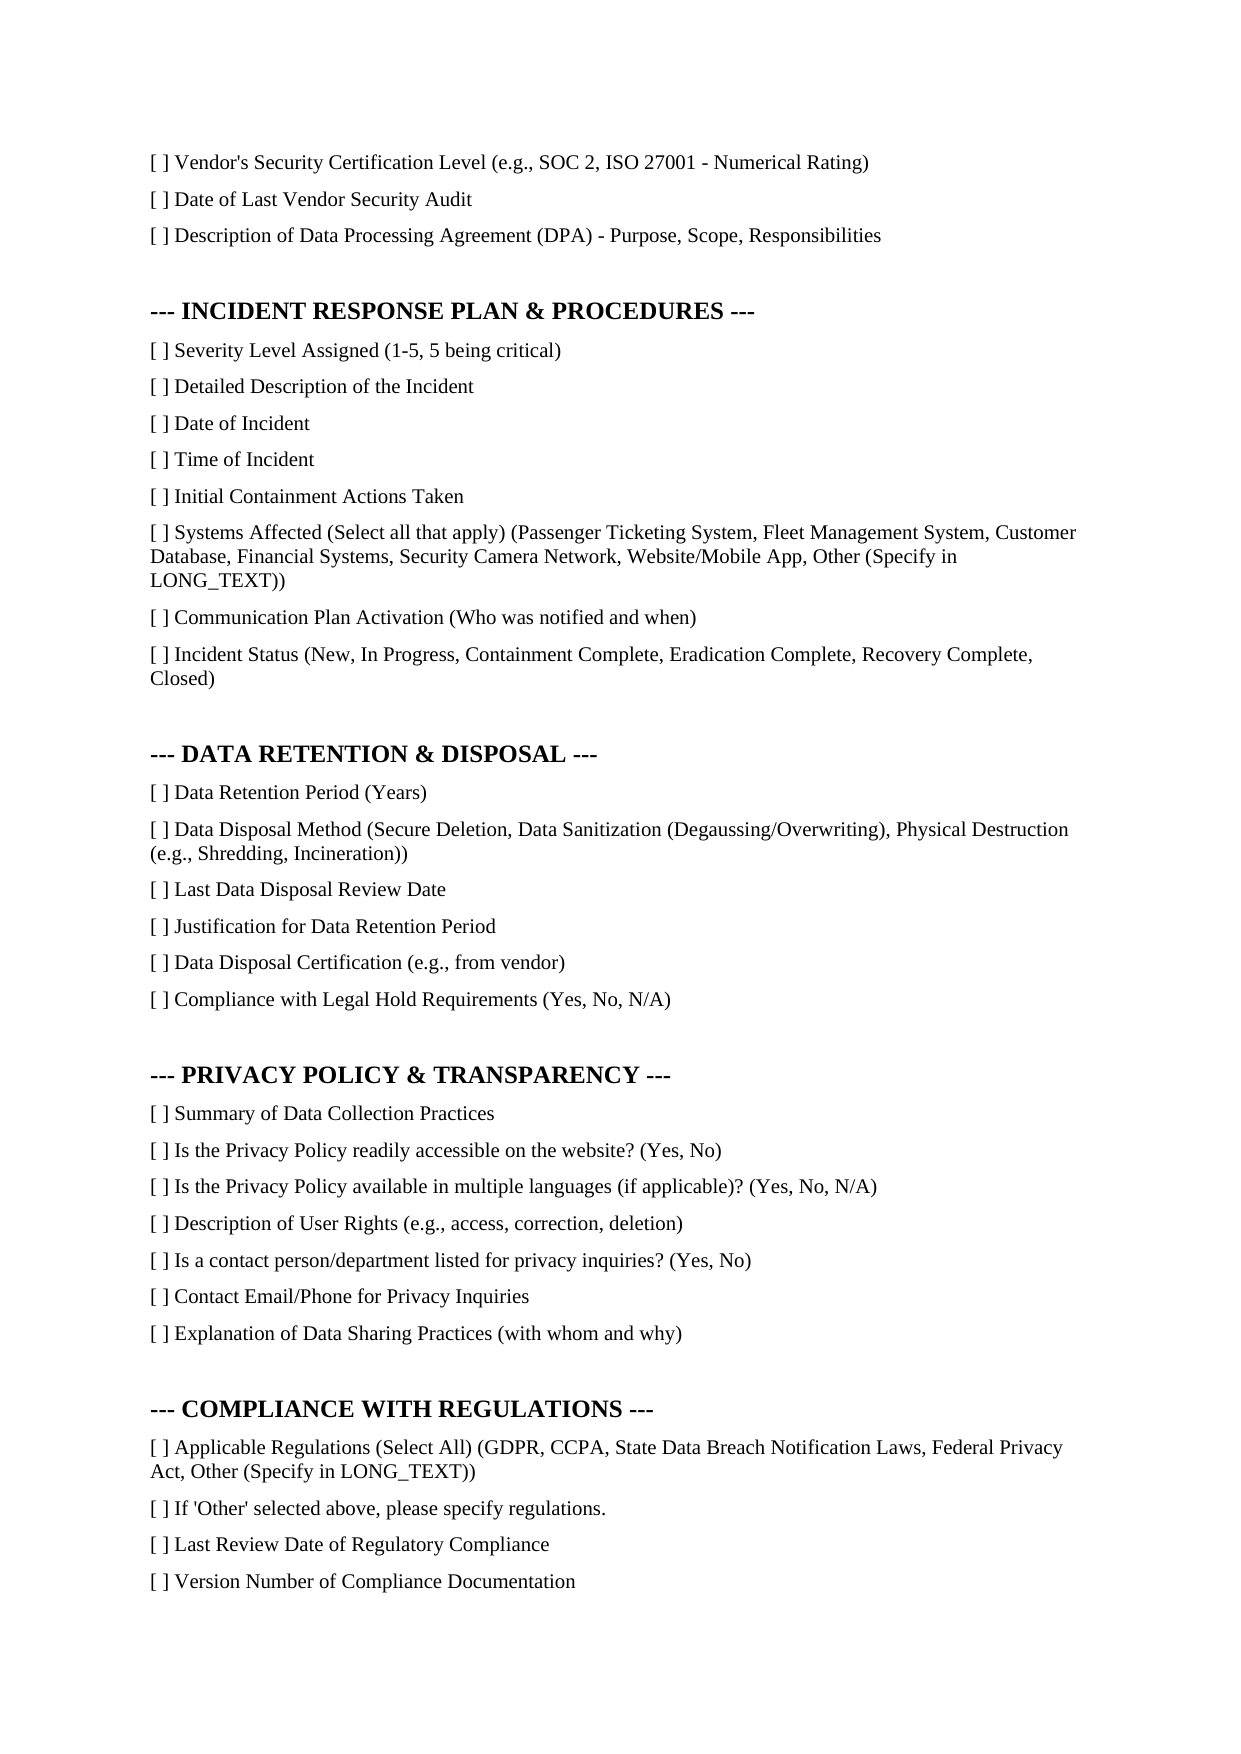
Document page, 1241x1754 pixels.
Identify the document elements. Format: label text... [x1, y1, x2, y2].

text [ ] Systems Affected (Select all that apply) (Passenger Ticketing System, Fleet Management System, Customer Database, Financial Systems, Security Camera Network, Website/Mobile App, Other (Specify in LONG_TEXT)) [150, 520, 1090, 592]
text [ ] Last Data Disposal Review Date [150, 877, 1090, 901]
text --- INCIDENT RESPONSE PLAN & PROCEDURES --- [150, 296, 1090, 325]
text --- DATA RETENTION & DISPOSAL --- [150, 739, 1090, 767]
text [ ] Date of Last Vendor Security Audit [150, 187, 1090, 211]
text [ ] Data Disposal Certification (e.g., from vendor) [150, 950, 1090, 974]
text [ ] Detailed Description of the Incident [150, 374, 1090, 398]
text [ ] If 'Other' selected above, please specify regulations. [150, 1496, 1090, 1520]
text [ ] Explanation of Data Sharing Practices (with whom and why) [150, 1321, 1090, 1345]
text [ ] Summary of Data Collection Practices [150, 1101, 1090, 1125]
text --- COMPLIANCE WITH REGULATIONS --- [150, 1394, 1090, 1422]
text [ ] Communication Plan Activation (Who was notified and when) [150, 605, 1090, 629]
text [ ] Time of Incident [150, 447, 1090, 471]
text [ ] Severity Level Assigned (1-5, 5 being critical) [150, 337, 1090, 362]
text [ ] Version Number of Compliance Documentation [150, 1569, 1090, 1593]
text --- PRIVACY POLICY & TRANSPARENCY --- [150, 1060, 1090, 1089]
text [ ] Is the Privacy Policy readily accessible on the website? (Yes, No) [150, 1138, 1090, 1162]
text [ ] Is the Privacy Policy available in multiple languages (if applicable)? (Yes, No, N/A) [150, 1174, 1090, 1198]
text [ ] Applicable Regulations (Select All) (GDPR, CCPA, State Data Breach Notification Laws, Federal Privacy Act, Other (Specify in LONG_TEXT)) [150, 1435, 1090, 1483]
text [ ] Description of Data Processing Agreement (DPA) - Purpose, Scope, Responsibilities [150, 223, 1090, 247]
text [ ] Last Review Date of Regulatory Compliance [150, 1532, 1090, 1556]
text [ ] Compliance with Legal Hold Requirements (Yes, No, N/A) [150, 987, 1090, 1011]
text [ ] Justification for Data Retention Period [150, 914, 1090, 938]
text [ ] Description of User Rights (e.g., access, correction, deletion) [150, 1211, 1090, 1235]
text [ ] Initial Containment Actions Taken [150, 484, 1090, 508]
text [ ] Vendor's Security Certification Level (e.g., SOC 2, ISO 27001 - Numerical Rating) [150, 150, 1090, 174]
text [ ] Incident Status (New, In Progress, Containment Complete, Eradication Complete, Recovery Complete, Closed) [150, 642, 1090, 690]
text [ ] Is a contact person/department listed for privacy inquiries? (Yes, No) [150, 1247, 1090, 1272]
text [ ] Contact Email/Phone for Privacy Inquiries [150, 1284, 1090, 1308]
text [ ] Data Retention Period (Years) [150, 780, 1090, 804]
text [ ] Date of Incident [150, 411, 1090, 435]
text [ ] Data Disposal Method (Secure Deletion, Data Sanitization (Degaussing/Overwriting), Physical Destruction (e.g., Shredding, Incineration)) [150, 817, 1090, 865]
